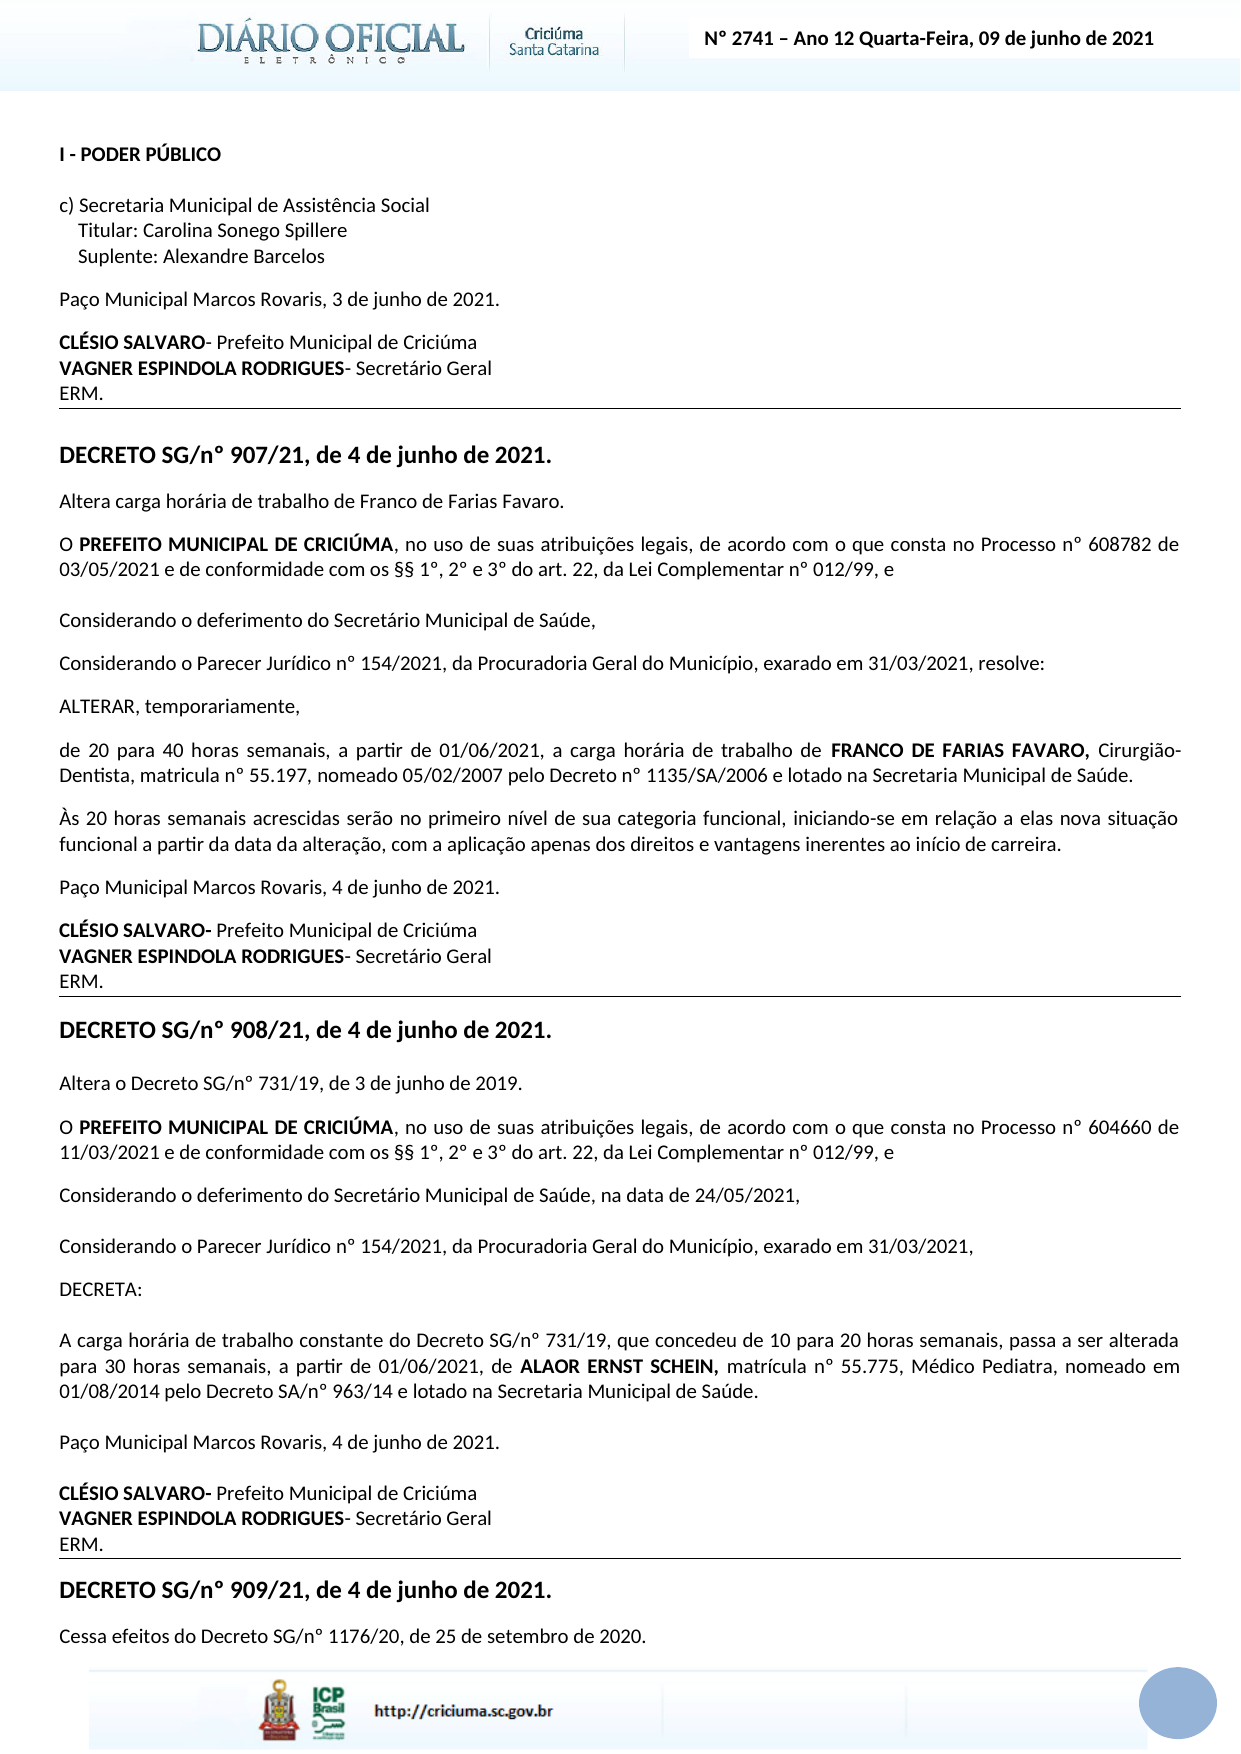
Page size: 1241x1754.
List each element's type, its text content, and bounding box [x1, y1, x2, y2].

text Considerando o Parecer Jurídico nº 154/2021, da Procuradoria Geral do Município, exarado em 31/03/2021, [59, 1233, 1181, 1259]
text VAGNER ESPINDOLA RODRIGUES- Secretário Geral [59, 1505, 1181, 1531]
text ERM. [59, 380, 1181, 408]
text Às 20 horas semanais acrescidas serão no primeiro nível de sua categoria funcional, iniciando-se em relação a elas nova situação funcional a partir da data da alteração, com a aplicação apenas dos direitos e vantagens inerentes ao início de carreira. [59, 806, 1181, 856]
text I - PODER PÚBLICO [59, 141, 1181, 167]
text de 20 para 40 horas semanais, a partir de 01/06/2021, a carga horária de trabalho de FRANCO DE FARIAS FAVARO, Cirurgião-Dentista, matricula nº 55.197, nomeado 05/02/2007 pelo Decreto nº 1135/SA/2006 e lotado na Secretaria Municipal de Saúde. [59, 737, 1181, 788]
text Altera o Decreto SG/nº 731/19, de 3 de junho de 2019. [59, 1071, 1181, 1096]
text CLÉSIO SALVARO- Prefeito Municipal de Criciúma [59, 1480, 1181, 1505]
text Paço Municipal Marcos Rovaris, 4 de junho de 2021. [59, 1429, 1181, 1454]
text Considerando o Parecer Jurídico nº 154/2021, da Procuradoria Geral do Município, exarado em 31/03/2021, resolve: [59, 651, 1181, 676]
text O PREFEITO MUNICIPAL DE CRICIÚMA, no uso de suas atribuições legais, de acordo com o que consta no Processo nº 608782 de 03/05/2021 e de conformidade com os §§ 1º, 2º e 3º do art. 22, da Lei Complementar nº 012/99, e [59, 531, 1181, 582]
text Cessa efeitos do Decreto SG/nº 1176/20, de 25 de setembro de 2020. [59, 1623, 1181, 1648]
text DECRETO SG/nº 909/21, de 4 de junho de 2021. [59, 1574, 1181, 1605]
text CLÉSIO SALVARO- Prefeito Municipal de Criciúma [59, 329, 1181, 355]
text Paço Municipal Marcos Rovaris, 4 de junho de 2021. [59, 874, 1181, 900]
text O PREFEITO MUNICIPAL DE CRICIÚMA, no uso de suas atribuições legais, de acordo com o que consta no Processo nº 604660 de 11/03/2021 e de conformidade com os §§ 1º, 2º e 3º do art. 22, da Lei Complementar nº 012/99, e [59, 1114, 1181, 1165]
text Titular: Carolina Sonego Spillere [59, 218, 1181, 243]
text Considerando o deferimento do Secretário Municipal de Saúde, na data de 24/05/2021, [59, 1182, 1181, 1208]
text VAGNER ESPINDOLA RODRIGUES- Secretário Geral [59, 355, 1181, 380]
text Considerando o deferimento do Secretário Municipal de Saúde, [59, 607, 1181, 633]
text DECRETO SG/nº 908/21, de 4 de junho de 2021. [59, 1015, 1181, 1045]
text A carga horária de trabalho constante do Decreto SG/nº 731/19, que concedeu de 10 para 20 horas semanais, passa a ser alterada para 30 horas semanais, a partir de 01/06/2021, de ALAOR ERNST SCHEIN, matrícula nº 55.775, Médico Pediatra, nomeado em 01/08/2014 pelo Decreto SA/nº 963/14 e lotado na Secretaria Municipal de Saúde. [59, 1327, 1181, 1404]
text ALTERAR, temporariamente, [59, 694, 1181, 719]
text CLÉSIO SALVARO- Prefeito Municipal de Criciúma [59, 917, 1181, 943]
text Paço Municipal Marcos Rovaris, 3 de junho de 2021. [59, 286, 1181, 312]
text Suplente: Alexandre Barcelos [59, 243, 1181, 268]
text Altera carga horária de trabalho de Franco de Farias Favaro. [59, 488, 1181, 513]
text DECRETO SG/nº 907/21, de 4 de junho de 2021. [59, 439, 1181, 470]
text c) Secretaria Municipal de Assistência Social [59, 192, 1181, 218]
text VAGNER ESPINDOLA RODRIGUES- Secretário Geral [59, 943, 1181, 968]
text DECRETA: [59, 1277, 1181, 1302]
text ERM. [59, 968, 1181, 996]
text ERM. [59, 1531, 1181, 1558]
